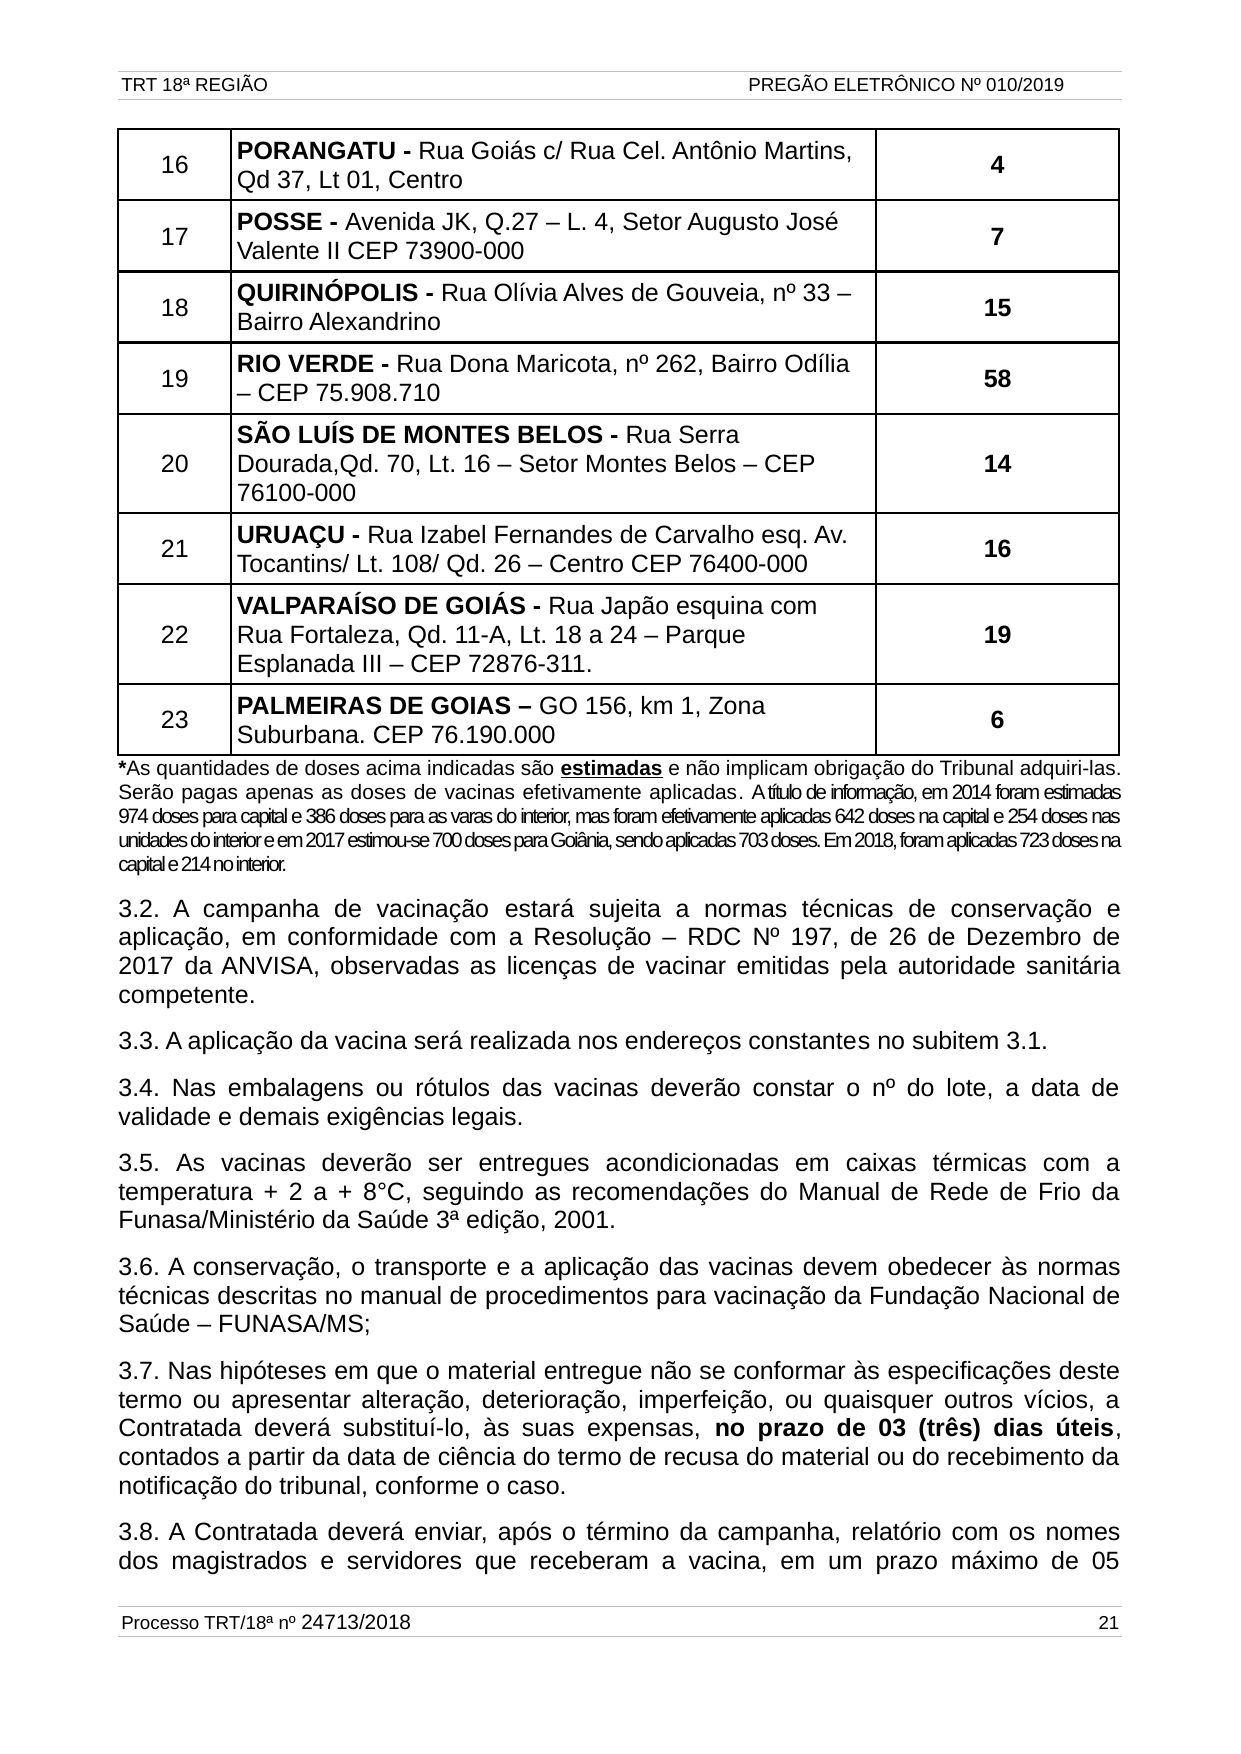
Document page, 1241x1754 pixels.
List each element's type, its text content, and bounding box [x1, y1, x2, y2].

table_cell PORANGATU - Rua Goiás c/ Rua Cel. Antônio Martins, Qd 37, Lt 01, Centro [232, 130, 875, 199]
table_cell 16 [877, 514, 1118, 583]
table_cell 15 [877, 273, 1118, 341]
table_cell VALPARAÍSO DE GOIÁS - Rua Japão esquina com Rua Fortaleza, Qd. 11-A, Lt. 18 a 24 – Parque Esplanada III – CEP 72876-311. [232, 585, 875, 683]
text 3.8. A Contratada deverá enviar, após o término da campanha, relatório com os nomes dos magistrados e servidores que receberam a vacina, em um prazo máximo de 05 [118, 1517, 1122, 1575]
table_cell 19 [119, 344, 230, 412]
text 3.7. Nas hipóteses em que o material entregue não se conformar às especificações deste termo ou apresentar alteração, deterioração, imperfeição, ou quaisquer outros vícios, a Contratada deverá substituí-lo, às suas expensas, no prazo de 03 (três) dias úteis, contados a partir da data de ciência do termo de recusa do material ou do recebimento da notificação do tribunal, conforme o caso. [118, 1356, 1122, 1500]
table_cell 20 [119, 415, 230, 512]
table_cell URUAÇU - Rua Izabel Fernandes de Carvalho esq. Av. Tocantins/ Lt. 108/ Qd. 26 – Centro CEP 76400-000 [232, 514, 875, 583]
table_cell 17 [119, 201, 230, 270]
table_cell 16 [119, 130, 230, 199]
table_cell 4 [877, 130, 1118, 199]
table_cell QUIRINÓPOLIS - Rua Olívia Alves de Gouveia, nº 33 – Bairro Alexandrino [232, 273, 875, 341]
text 3.2. A campanha de vacinação estará sujeita a normas técnicas de conservação e aplicação, em conformidade com a Resolução – RDC Nº 197, de 26 de Dezembro de 2017 da ANVISA, observadas as licenças de vacinar emitidas pela autoridade sanitária competente. [118, 894, 1122, 1009]
text 3.4. Nas embalagens ou rótulos das vacinas deverão constar o nº do lote, a data de validade e demais exigências legais. [118, 1073, 1122, 1130]
table_cell PALMEIRAS DE GOIAS – GO 156, km 1, Zona Suburbana. CEP 76.190.000 [232, 685, 875, 754]
table_cell 18 [119, 273, 230, 341]
table_cell 22 [119, 585, 230, 683]
table_cell RIO VERDE - Rua Dona Maricota, nº 262, Bairro Odília – CEP 75.908.710 [232, 344, 875, 412]
table_cell POSSE - Avenida JK, Q.27 – L. 4, Setor Augusto José Valente II CEP 73900-000 [232, 201, 875, 270]
text *As quantidades de doses acima indicadas são estimadas e não implicam obrigação do Tribunal adquiri-las. Serão pagas apenas as doses de vacinas efetivamente aplicadas. A título de informação, em 2014 foram estimadas 974 doses para capital e 386 doses para as varas do interior, mas foram efetivamente aplicadas 642 doses na capital e 254 doses nas unidades do interior e em 2017 estimou-se 700 doses para Goiânia, sendo aplicadas 703 doses. Em 2018, foram aplicadas 723 doses na capital e 214 no interior. [118, 756, 1122, 876]
table_cell SÃO LUÍS DE MONTES BELOS - Rua Serra Dourada,Qd. 70, Lt. 16 – Setor Montes Belos – CEP 76100-000 [232, 415, 875, 512]
table_cell 6 [877, 685, 1118, 754]
table_cell 23 [119, 685, 230, 754]
text 3.3. A aplicação da vacina será realizada nos endereços constantes no subitem 3.1. [118, 1026, 1122, 1055]
text 3.6. A conservação, o transporte e a aplicação das vacinas devem obedecer às normas técnicas descritas no manual de procedimentos para vacinação da Fundação Nacional de Saúde – FUNASA/MS; [118, 1252, 1122, 1338]
table_cell 7 [877, 201, 1118, 270]
table_cell 58 [877, 344, 1118, 412]
table_cell 21 [119, 514, 230, 583]
text 3.5. As vacinas deverão ser entregues acondicionadas em caixas térmicas com a temperatura + 2 a + 8°C, seguindo as recomendações do Manual de Rede de Frio da Funasa/Ministério da Saúde 3ª edição, 2001. [118, 1148, 1122, 1234]
table_cell 19 [877, 585, 1118, 683]
table_cell 14 [877, 415, 1118, 512]
